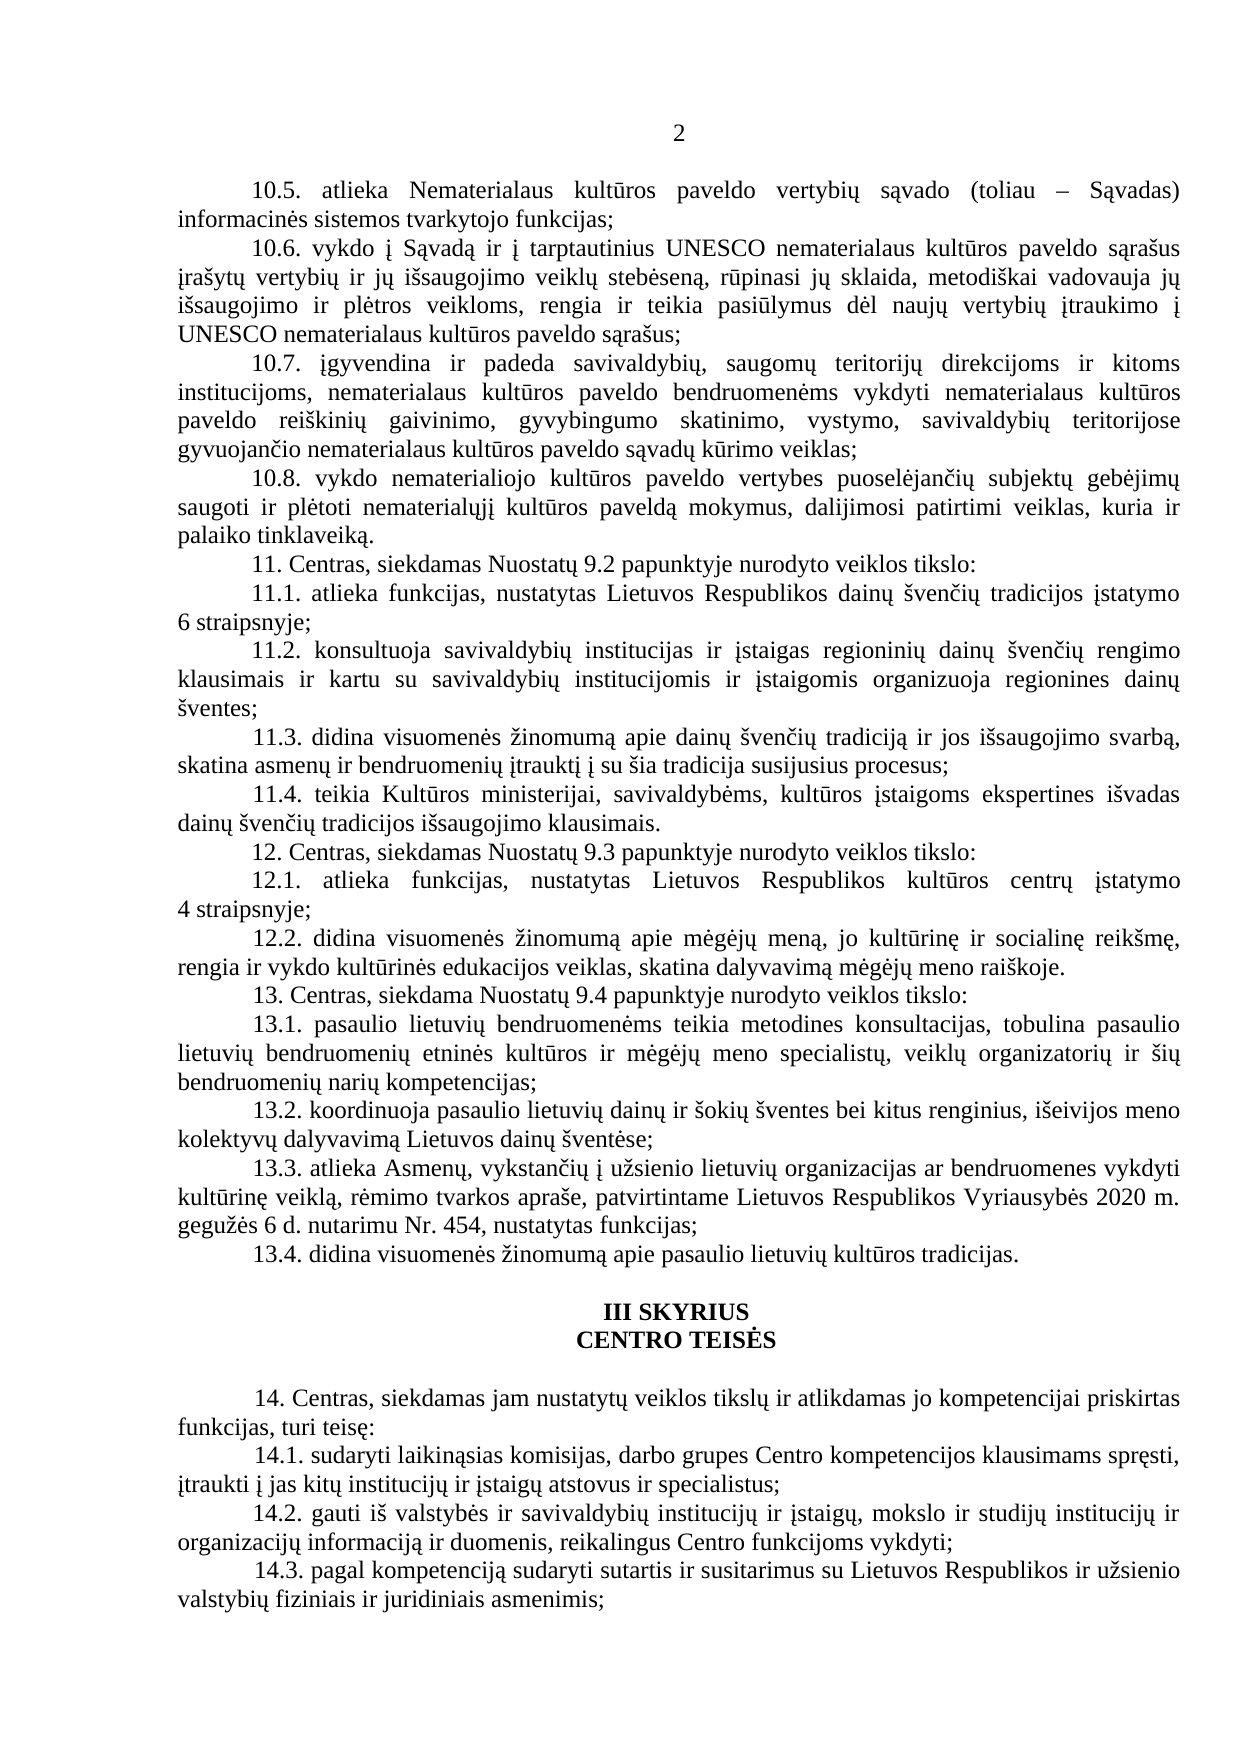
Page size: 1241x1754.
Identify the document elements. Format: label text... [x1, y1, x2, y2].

text 11.1. atlieka funkcijas, nustatytas Lietuvos Respublikos dainų švenčių tradicijos įstatymo 6 straipsnyje; [177, 578, 1181, 636]
text 14. Centras, siekdamas jam nustatytų veiklos tikslų ir atlikdamas jo kompetencijai priskirtas funkcijas, turi teisę: [177, 1383, 1181, 1441]
text CENTRO TEISĖS [177, 1326, 1181, 1354]
text 12.1. atlieka funkcijas, nustatytas Lietuvos Respublikos kultūros centrų įstatymo 4 straipsnyje; [177, 866, 1181, 923]
text 12. Centras, siekdamas Nuostatų 9.3 papunktyje nurodyto veiklos tikslo: [177, 837, 1181, 866]
text 10.5. atlieka Nematerialaus kultūros paveldo vertybių sąvado (toliau – Sąvadas) informacinės sistemos tvarkytojo funkcijas; [177, 176, 1181, 233]
text 12.2. didina visuomenės žinomumą apie mėgėjų meną, jo kultūrinę ir socialinę reikšmę, rengia ir vykdo kultūrinės edukacijos veiklas, skatina dalyvavimą mėgėjų meno raiškoje. [177, 923, 1181, 981]
text 13.3. atlieka Asmenų, vykstančių į užsienio lietuvių organizacijas ar bendruomenes vykdyti kultūrinę veiklą, rėmimo tvarkos apraše, patvirtintame Lietuvos Respublikos Vyriausybės 2020 m. gegužės 6 d. nutarimu Nr. 454, nustatytas funkcijas; [177, 1153, 1181, 1239]
text III SKYRIUS [177, 1297, 1181, 1326]
text 14.2. gauti iš valstybės ir savivaldybių institucijų ir įstaigų, mokslo ir studijų institucijų ir organizacijų informaciją ir duomenis, reikalingus Centro funkcijoms vykdyti; [177, 1498, 1181, 1556]
text 13.1. pasaulio lietuvių bendruomenėms teikia metodines konsultacijas, tobulina pasaulio lietuvių bendruomenių etninės kultūros ir mėgėjų meno specialistų, veiklų organizatorių ir šių bendruomenių narių kompetencijas; [177, 1009, 1181, 1096]
text 10.8. vykdo nematerialiojo kultūros paveldo vertybes puoselėjančių subjektų gebėjimų saugoti ir plėtoti nematerialųjį kultūros paveldą mokymus, dalijimosi patirtimi veiklas, kuria ir palaiko tinklaveiką. [177, 463, 1181, 549]
text 13.4. didina visuomenės žinomumą apie pasaulio lietuvių kultūros tradicijas. [177, 1239, 1181, 1268]
text 13.2. koordinuoja pasaulio lietuvių dainų ir šokių šventes bei kitus renginius, išeivijos meno kolektyvų dalyvavimą Lietuvos dainų šventėse; [177, 1096, 1181, 1153]
text 11.2. konsultuoja savivaldybių institucijas ir įstaigas regioninių dainų švenčių rengimo klausimais ir kartu su savivaldybių institucijomis ir įstaigomis organizuoja regionines dainų šventes; [177, 636, 1181, 722]
text 14.1. sudaryti laikinąsias komisijas, darbo grupes Centro kompetencijos klausimams spręsti, įtraukti į jas kitų institucijų ir įstaigų atstovus ir specialistus; [177, 1441, 1181, 1498]
text 14.3. pagal kompetenciją sudaryti sutartis ir susitarimus su Lietuvos Respublikos ir užsienio valstybių fiziniais ir juridiniais asmenimis; [177, 1556, 1181, 1613]
text 11.3. didina visuomenės žinomumą apie dainų švenčių tradiciją ir jos išsaugojimo svarbą, skatina asmenų ir bendruomenių įtrauktį į su šia tradicija susijusius procesus; [177, 722, 1181, 779]
text 11. Centras, siekdamas Nuostatų 9.2 papunktyje nurodyto veiklos tikslo: [177, 549, 1181, 578]
text 11.4. teikia Kultūros ministerijai, savivaldybėms, kultūros įstaigoms ekspertines išvadas dainų švenčių tradicijos išsaugojimo klausimais. [177, 779, 1181, 837]
text 10.7. įgyvendina ir padeda savivaldybių, saugomų teritorijų direkcijoms ir kitoms institucijoms, nematerialaus kultūros paveldo bendruomenėms vykdyti nematerialaus kultūros paveldo reiškinių gaivinimo, gyvybingumo skatinimo, vystymo, savivaldybių teritorijose gyvuojančio nematerialaus kultūros paveldo sąvadų kūrimo veiklas; [177, 348, 1181, 463]
text 10.6. vykdo į Sąvadą ir į tarptautinius UNESCO nematerialaus kultūros paveldo sąrašus įrašytų vertybių ir jų išsaugojimo veiklų stebėseną, rūpinasi jų sklaida, metodiškai vadovauja jų išsaugojimo ir plėtros veikloms, rengia ir teikia pasiūlymus dėl naujų vertybių įtraukimo į UNESCO nematerialaus kultūros paveldo sąrašus; [177, 233, 1181, 348]
text 13. Centras, siekdama Nuostatų 9.4 papunktyje nurodyto veiklos tikslo: [177, 981, 1181, 1009]
